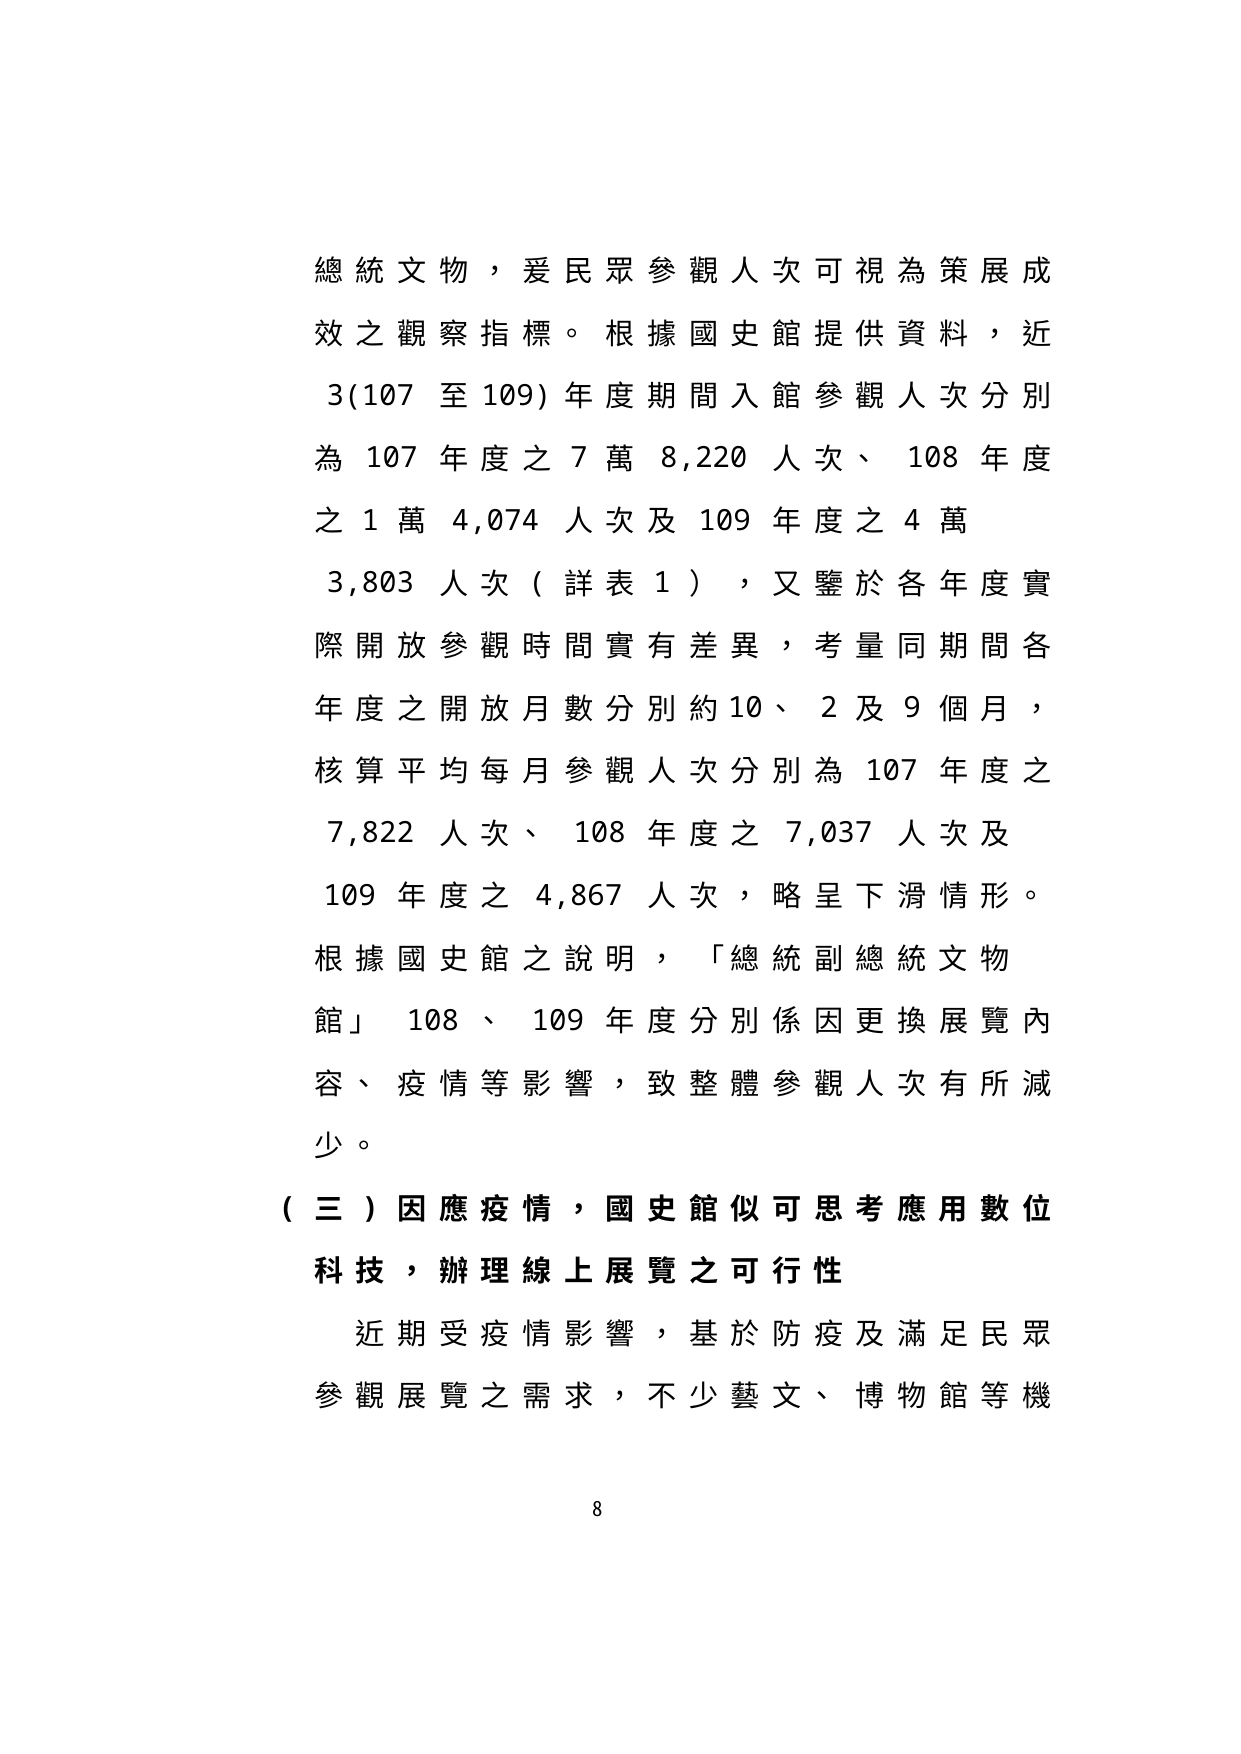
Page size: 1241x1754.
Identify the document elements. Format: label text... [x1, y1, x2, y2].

text 總統文物，爰民眾參觀人次可視為策展成效之觀察指標。根據國史館提供資料，近3(107至109)年度期間入館參觀人次分別為107年度之7萬8,220人次、108年度之1萬4,074人次及109年度之4萬3,803人次(詳表1），又鑒於各年度實際開放參觀時間實有差異，考量同期間各年度之開放月數分別約10、2及9個月，核算平均每月參觀人次分別為107年度之7,822人次、108年度之7,037人次及109年度之4,867人次，略呈下滑情形。根據國史館之說明，「總統副總統文物館」108、109年度分別係因更換展覽內容、疫情等影響，致整體參觀人次有所減少。 [271, 227, 1058, 1165]
text 近期受疫情影響，基於防疫及滿足民眾參觀展覽之需求，不少藝文、博物館等機 [271, 1290, 1058, 1415]
text (三)因應疫情，國史館似可思考應用數位科技，辦理線上展覽之可行性 [242, 1165, 1058, 1290]
